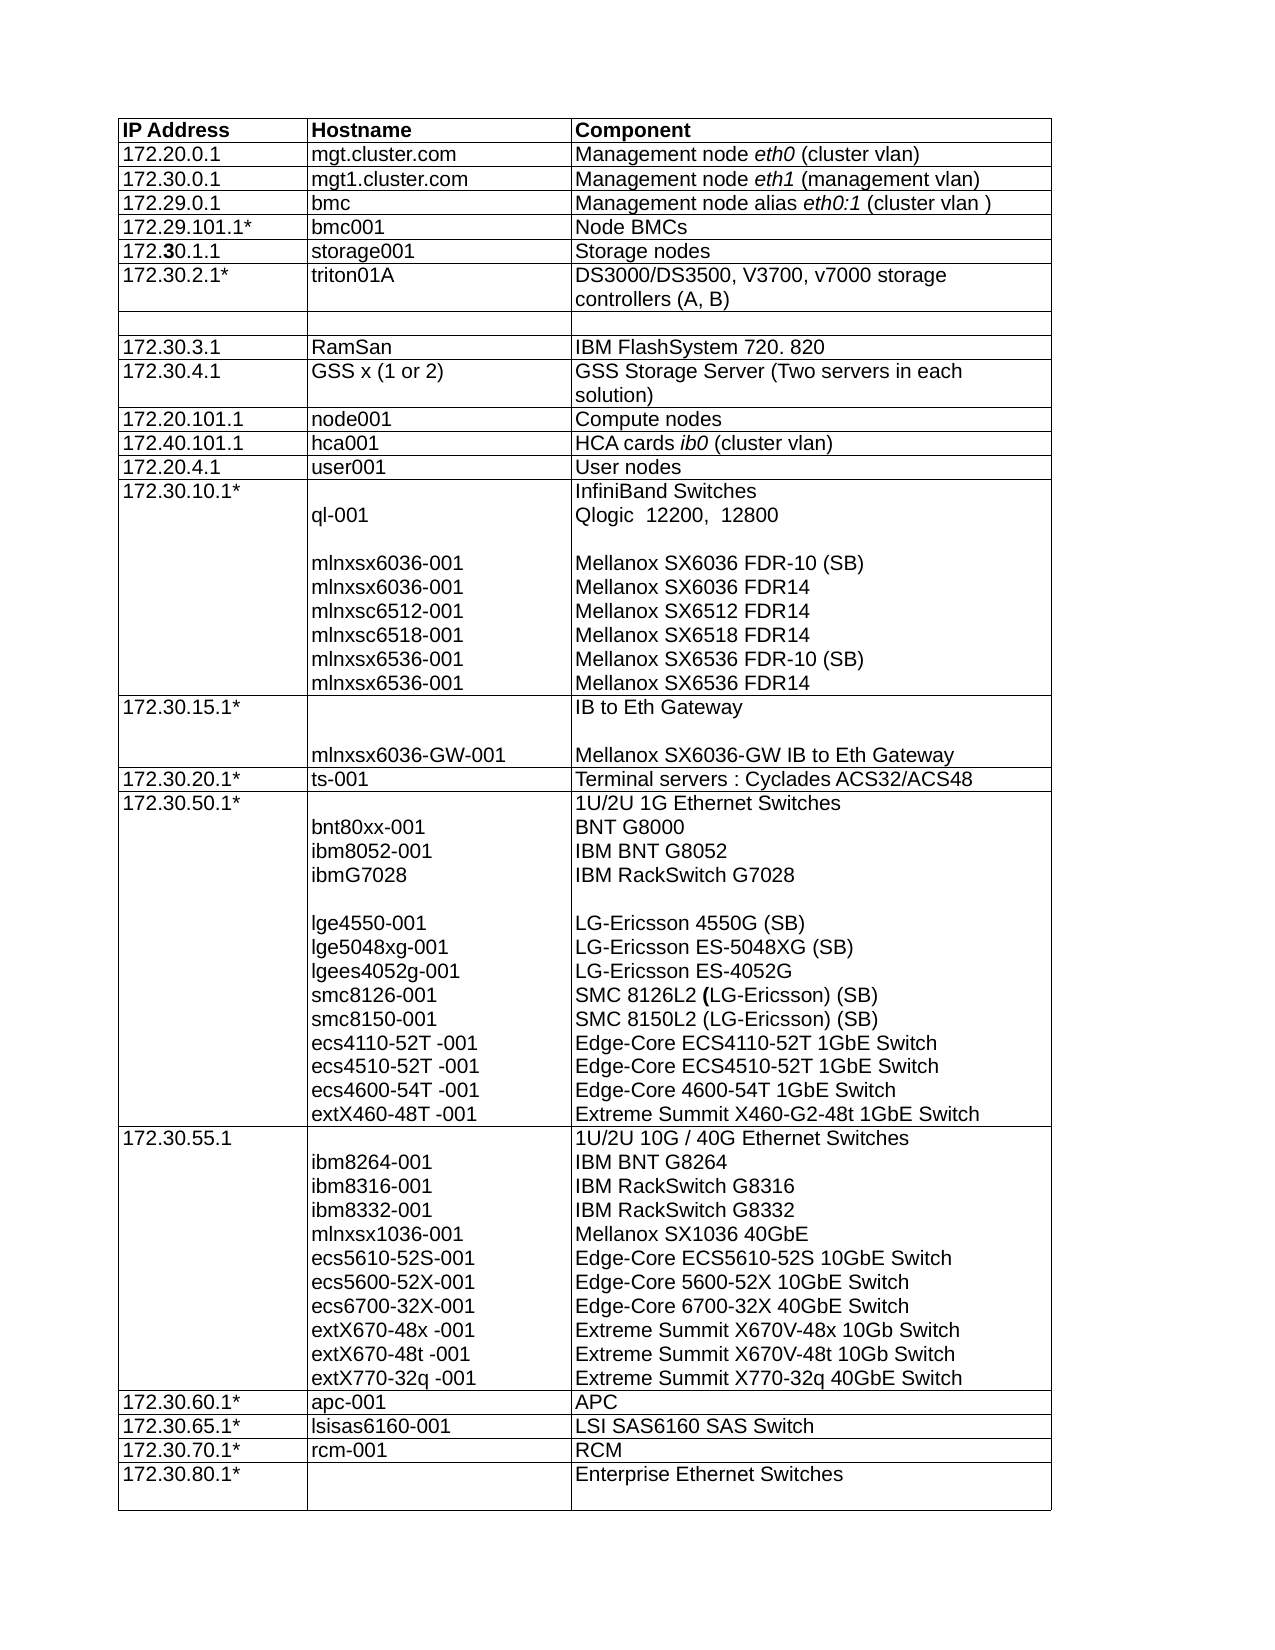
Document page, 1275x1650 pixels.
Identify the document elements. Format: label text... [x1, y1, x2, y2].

table_cell 172.20.0.1 [119, 143, 307, 166]
table_cell 172.30.0.1 [119, 167, 307, 190]
table_cell storage001 [308, 240, 571, 262]
table_cell mgt1.cluster.com [308, 167, 571, 190]
table_cell Storage nodes [572, 240, 1051, 262]
table_cell 172.29.0.1 [119, 191, 307, 214]
table_cell ts-001 [308, 768, 571, 791]
table_cell RCM [572, 1439, 1051, 1462]
table_cell 172.40.101.1 [119, 432, 307, 455]
table_cell triton01A [308, 264, 571, 311]
table_cell bnt80xx-001 ibm8052-001 ibmG7028 lge4550-001 lge5048xg-001 lgees4052g-001 smc8126-001 smc8150-001 ecs4110-52T -001 ecs4510-52T -001 ecs4600-54T -001 extX460-48T -001 [308, 792, 571, 1126]
table_cell user001 [308, 456, 571, 479]
table_cell 172.30.2.1* [119, 264, 307, 311]
table_cell 172.20.4.1 [119, 456, 307, 479]
table_cell User nodes [572, 456, 1051, 479]
table_cell mgt.cluster.com [308, 143, 571, 166]
table_cell 172.30.15.1* [119, 696, 307, 767]
table_cell bmc001 [308, 215, 571, 238]
table_cell Management node eth0 (cluster vlan) [572, 143, 1051, 166]
table_cell ibm8264-001 ibm8316-001 ibm8332-001 mlnxsx1036-001 ecs5610-52S-001 ecs5600-52X-001 ecs6700-32X-001 extX670-48x -001 extX670-48t -001 extX770-32q -001 [308, 1127, 571, 1390]
table_cell Terminal servers : Cyclades ACS32/ACS48 [572, 768, 1051, 791]
table_cell [119, 312, 307, 334]
table_cell 172.30.55.1 [119, 1127, 307, 1390]
table_cell Management node eth1 (management vlan) [572, 167, 1051, 190]
table_cell node001 [308, 408, 571, 431]
table_cell Enterprise Ethernet Switches [572, 1463, 1051, 1510]
table_cell RamSan [308, 336, 571, 359]
table_header Hostname [308, 119, 571, 142]
table_cell GSS x (1 or 2) [308, 360, 571, 407]
table_cell 172.30.50.1* [119, 792, 307, 1126]
table_cell Compute nodes [572, 408, 1051, 431]
table_header IP Address [119, 119, 307, 142]
table_cell InfiniBand Switches Qlogic 12200, 12800 Mellanox SX6036 FDR-10 (SB) Mellanox SX6036 FDR14 Mellanox SX6512 FDR14 Mellanox SX6518 FDR14 Mellanox SX6536 FDR-10 (SB) Mellanox SX6536 FDR14 [572, 480, 1051, 694]
table_cell [308, 312, 571, 334]
table_cell GSS Storage Server (Two servers in each solution) [572, 360, 1051, 407]
table_cell 172.30.20.1* [119, 768, 307, 791]
table_cell 1U/2U 1G Ethernet Switches BNT G8000 IBM BNT G8052 IBM RackSwitch G7028 LG-Ericsson 4550G (SB) LG-Ericsson ES-5048XG (SB) LG-Ericsson ES-4052G SMC 8126L2 (LG-Ericsson) (SB) SMC 8150L2 (LG-Ericsson) (SB) Edge-Core ECS4110-52T 1GbE Switch Edge-Core ECS4510-52T 1GbE Switch Edge-Core 4600-54T 1GbE Switch Extreme Summit X460-G2-48t 1GbE Switch [572, 792, 1051, 1126]
table_cell 172.30.70.1* [119, 1439, 307, 1462]
table_cell 172.29.101.1* [119, 215, 307, 238]
table_cell 1U/2U 10G / 40G Ethernet Switches IBM BNT G8264 IBM RackSwitch G8316 IBM RackSwitch G8332 Mellanox SX1036 40GbE Edge-Core ECS5610-52S 10GbE Switch Edge-Core 5600-52X 10GbE Switch Edge-Core 6700-32X 40GbE Switch Extreme Summit X670V-48x 10Gb Switch Extreme Summit X670V-48t 10Gb Switch Extreme Summit X770-32q 40GbE Switch [572, 1127, 1051, 1390]
table_cell mlnxsx6036-GW-001 [308, 696, 571, 767]
table_cell 172.30.3.1 [119, 336, 307, 359]
table_cell 172.30.65.1* [119, 1415, 307, 1438]
table_cell bmc [308, 191, 571, 214]
table_cell hca001 [308, 432, 571, 455]
table_cell LSI SAS6160 SAS Switch [572, 1415, 1051, 1438]
table_cell 172.30.4.1 [119, 360, 307, 407]
table_cell ql-001 mlnxsx6036-001 mlnxsx6036-001 mlnxsc6512-001 mlnxsc6518-001 mlnxsx6536-001 mlnxsx6536-001 [308, 480, 571, 694]
table_cell Node BMCs [572, 215, 1051, 238]
table_cell lsisas6160-001 [308, 1415, 571, 1438]
table_cell [572, 312, 1051, 334]
table_cell IBM FlashSystem 720. 820 [572, 336, 1051, 359]
table_cell APC [572, 1391, 1051, 1414]
table_cell rcm-001 [308, 1439, 571, 1462]
table_cell HCA cards ib0 (cluster vlan) [572, 432, 1051, 455]
table_cell Management node alias eth0:1 (cluster vlan ) [572, 191, 1051, 214]
table_cell apc-001 [308, 1391, 571, 1414]
table_cell 172.20.101.1 [119, 408, 307, 431]
table_header Component [572, 119, 1051, 142]
table_cell 172.30.10.1* [119, 480, 307, 694]
table_cell 172.30.80.1* [119, 1463, 307, 1510]
table_cell DS3000/DS3500, V3700, v7000 storage controllers (A, B) [572, 264, 1051, 311]
table_cell IB to Eth Gateway Mellanox SX6036-GW IB to Eth Gateway [572, 696, 1051, 767]
table_cell 172.30.60.1* [119, 1391, 307, 1414]
table_cell [308, 1463, 571, 1510]
table_cell 172.30.1.1 [119, 240, 307, 262]
